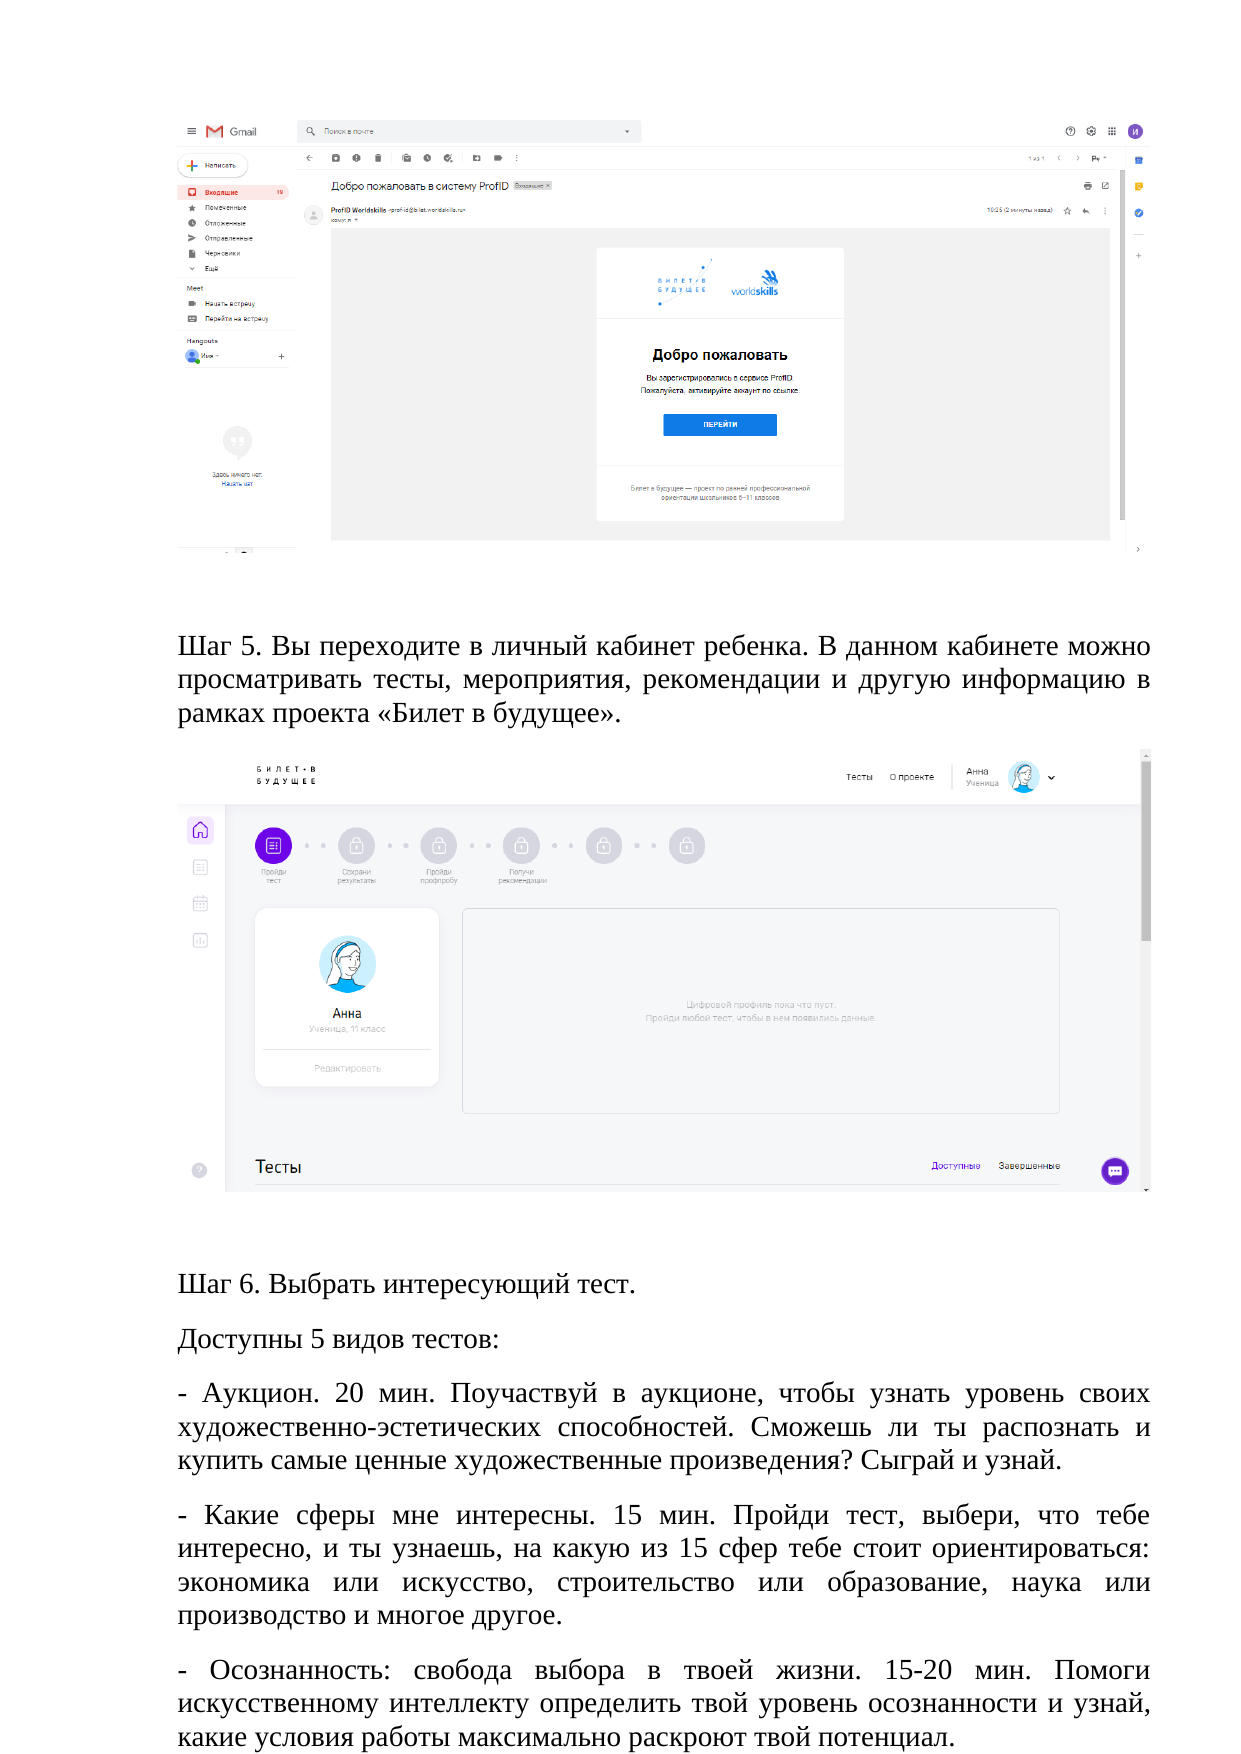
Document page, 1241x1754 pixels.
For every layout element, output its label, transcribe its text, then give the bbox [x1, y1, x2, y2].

text - Какие сферы мне интересны. 15 мин. Пройди тест, выбери, что тебе интересно, и ты узнаешь, на какую из 15 сфер тебе стоит ориентироваться: экономика или искусство, строительство или образование, наука или производство и многое другое. [177, 1497, 1152, 1631]
text Шаг 5. Вы переходите в личный кабинет ребенка. В данном кабинете можно просматривать тесты, мероприятия, рекомендации и другую информацию в рамках проекта «Билет в будущее». [177, 628, 1152, 728]
text - Аукцион. 20 мин. Поучаствуй в аукционе, чтобы узнать уровень своих художественно-эстетических способностей. Сможешь ли ты распознать и купить самые ценные художественные произведения? Сыграй и узнай. [177, 1375, 1152, 1476]
text - Осознанность: свобода выбора в твоей жизни. 15-20 мин. Помоги искусственному интеллекту определить твой уровень осознанности и узнай, какие условия работы максимально раскроют твой потенциал. [177, 1652, 1152, 1752]
text Доступны 5 видов тестов: [177, 1321, 1152, 1354]
text Шаг 6. Выбрать интересующий тест. [177, 1267, 1152, 1300]
